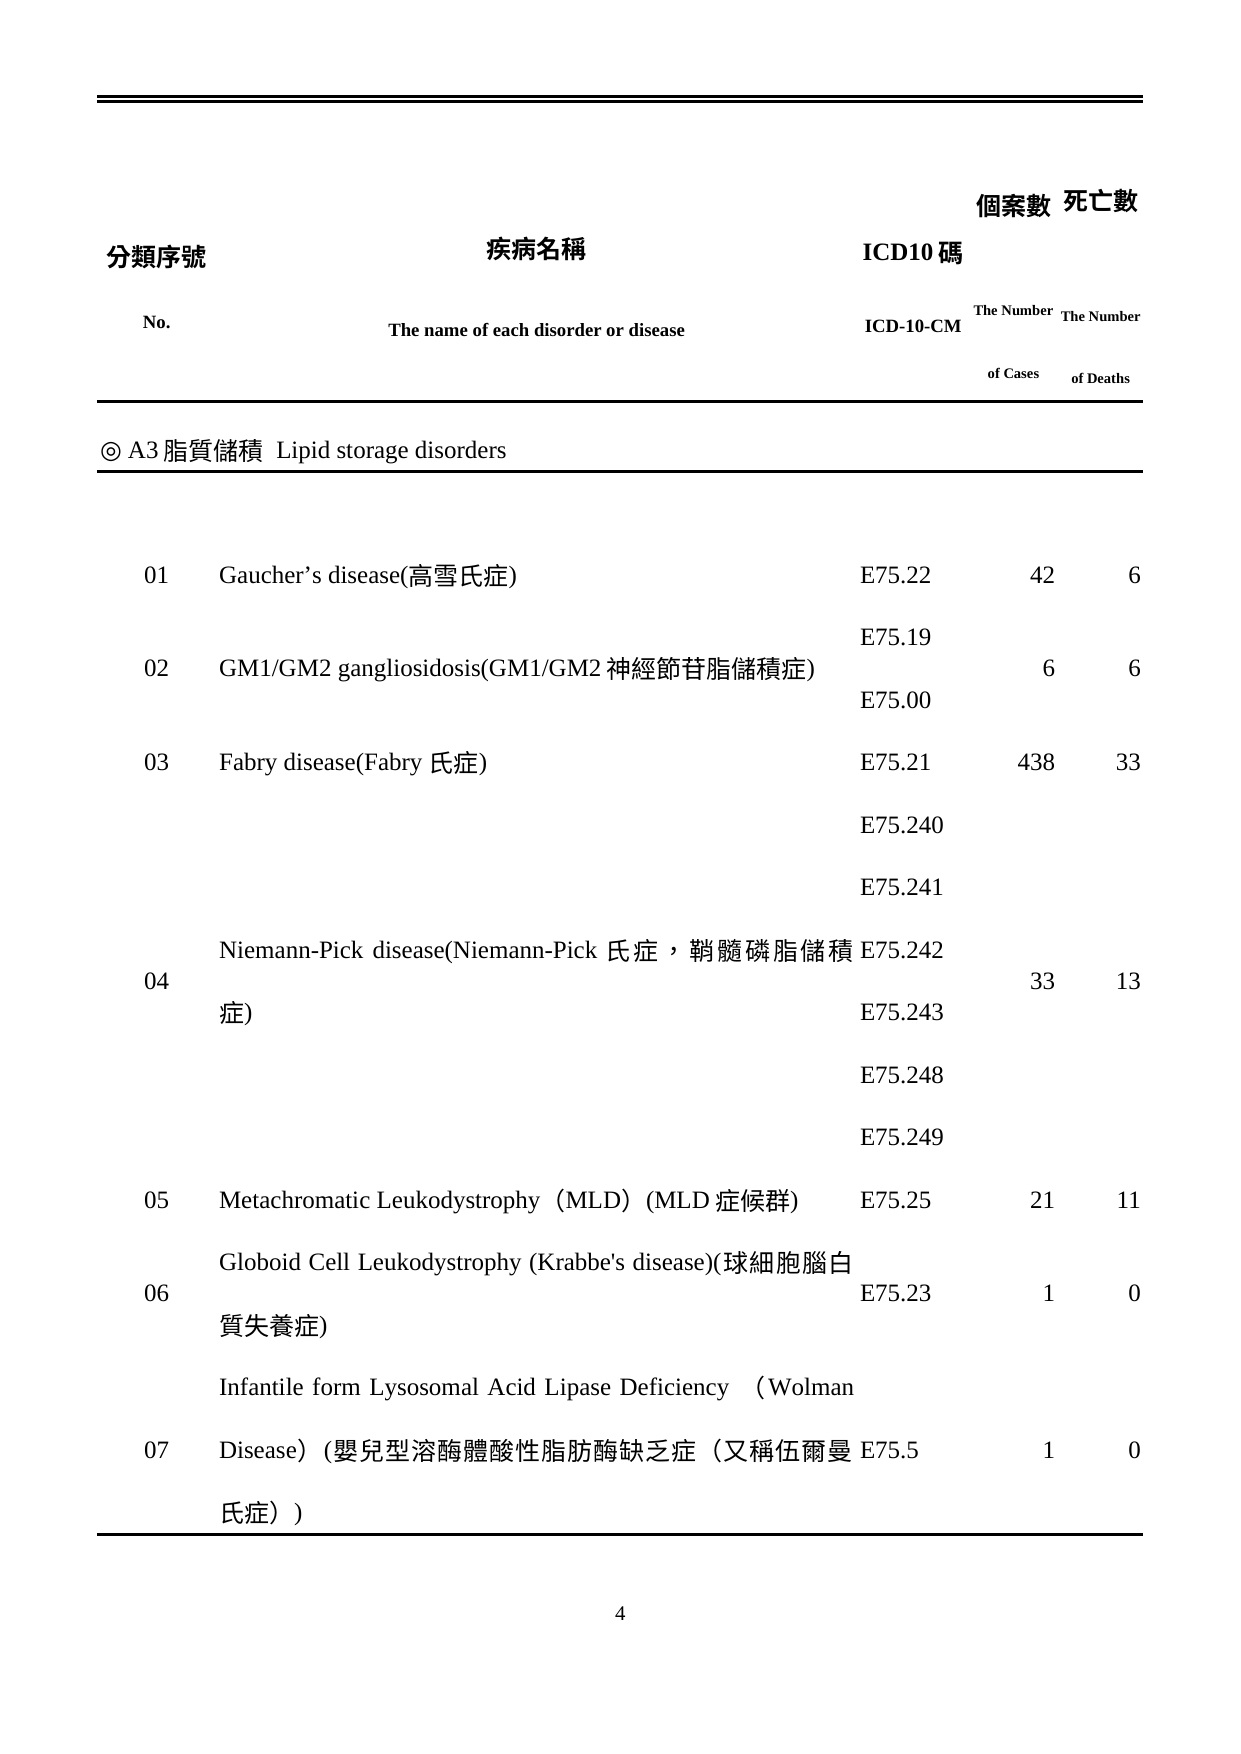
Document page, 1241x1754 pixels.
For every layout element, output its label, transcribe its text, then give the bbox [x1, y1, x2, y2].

table_cell Gaucher’s disease(高雪氏症) [216, 473, 857, 595]
table_cell Niemann-Pick disease(Niemann-Pick氏症，鞘髓磷脂儲積症) [216, 783, 857, 1157]
table_cell 0 [1058, 1345, 1143, 1532]
table_cell 1 [969, 1345, 1057, 1532]
table_cell 33 [969, 783, 1057, 1157]
table_cell E75.21 [857, 720, 969, 782]
table_cell 6 [1058, 595, 1143, 720]
table_header ICD10碼 ICD-10-CM [857, 103, 969, 399]
table_cell 05 [97, 1158, 216, 1220]
table_cell Infantile form Lysosomal Acid Lipase Deficiency （Wolman Disease）(嬰兒型溶酶體酸性脂肪酶缺乏症（又稱伍爾曼氏症）) [216, 1345, 857, 1532]
table_cell 1 [969, 1220, 1057, 1345]
table_cell Fabry disease(Fabry 氏症) [216, 720, 857, 782]
table_cell 01 [97, 473, 216, 595]
table_cell 6 [1058, 473, 1143, 595]
table_cell ◎ A3脂質儲積 Lipid storage disorders [97, 403, 1143, 470]
table_cell Metachromatic Leukodystrophy（MLD）(MLD症候群) [216, 1158, 857, 1220]
table_cell E75.22 [857, 473, 969, 595]
table_cell 42 [969, 473, 1057, 595]
table_cell E75.5 [857, 1345, 969, 1532]
table_header 個案數 The Number of Cases [969, 103, 1057, 399]
table_cell Globoid Cell Leukodystrophy (Krabbe's disease)(球細胞腦白質失養症) [216, 1220, 857, 1345]
table_cell 33 [1058, 720, 1143, 782]
table_cell 06 [97, 1220, 216, 1345]
table_header 死亡數 The Number of Deaths [1058, 103, 1143, 399]
table_header 疾病名稱 The name of each disorder or disease [216, 103, 857, 399]
table_cell E75.23 [857, 1220, 969, 1345]
table_cell 07 [97, 1345, 216, 1532]
table_cell E75.19 E75.00 [857, 595, 969, 720]
table_cell 438 [969, 720, 1057, 782]
table_cell 0 [1058, 1220, 1143, 1345]
table_cell 13 [1058, 783, 1143, 1157]
table_cell GM1/GM2 gangliosidosis(GM1/GM2神經節苷脂儲積症) [216, 595, 857, 720]
table_cell 21 [969, 1158, 1057, 1220]
table_cell 11 [1058, 1158, 1143, 1220]
table_cell 6 [969, 595, 1057, 720]
table_cell E75.240 E75.241 E75.242 E75.243 E75.248 E75.249 [857, 783, 969, 1157]
table_header 分類序號 No. [97, 103, 216, 399]
table_cell 04 [97, 783, 216, 1157]
table_cell E75.25 [857, 1158, 969, 1220]
table_cell 02 [97, 595, 216, 720]
table_cell 03 [97, 720, 216, 782]
